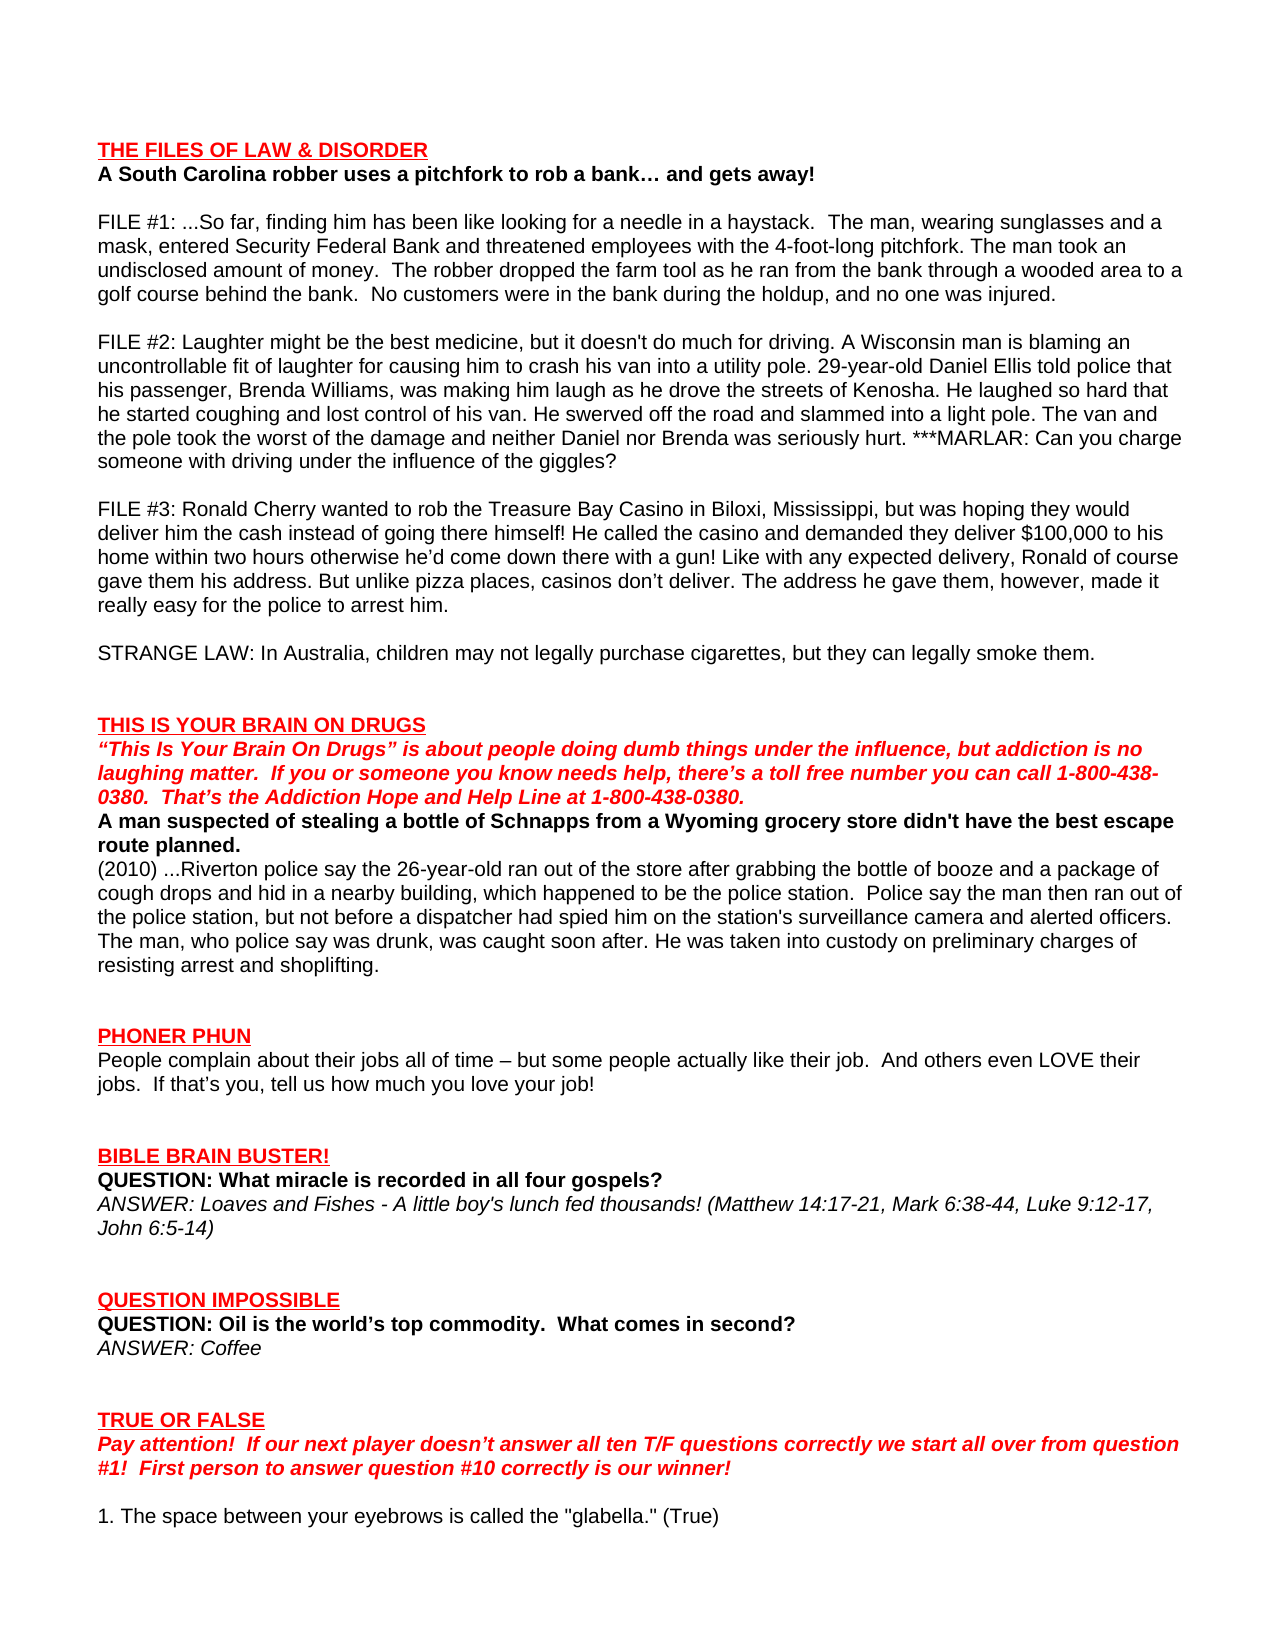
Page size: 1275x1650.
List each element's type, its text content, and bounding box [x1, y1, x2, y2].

text QUESTION: Oil is the world’s top commodity. What comes in second? [97, 1312, 1185, 1336]
text ANSWER: Coffee [97, 1336, 1185, 1360]
text “This Is Your Brain On Drugs” is about people doing dumb things under the influence, but addiction is no laughing matter. If you or someone you know needs help, there’s a toll free number you can call 1-800-438-0380. That’s the Addiction Hope and Help Line at 1-800-438-0380. [97, 737, 1185, 809]
text QUESTION: What miracle is recorded in all four gospels? ANSWER: Loaves and Fishes - A little boy's lunch fed thousands! (Matthew 14:17-21, Mark 6:38-44, Luke 9:12-17, John 6:5-14) [97, 1168, 1185, 1240]
text PHONER PHUN [97, 1024, 1185, 1048]
text FILE #1: ...So far, finding him has been like looking for a needle in a haystack. The man, wearing sunglasses and a mask, entered Security Federal Bank and threatened employees with the 4-foot-long pitchfork. The man took an undisclosed amount of money. The robber dropped the farm tool as he ran from the bank through a wooded area to a golf course behind the bank. No customers were in the bank during the holdup, and no one was injured. [97, 210, 1185, 306]
text Pay attention! If our next player doesn’t answer all ten T/F questions correctly we start all over from question #1! First person to answer question #10 correctly is our winner! [97, 1432, 1185, 1479]
text People complain about their jobs all of time – but some people actually like their job. And others even LOVE their jobs. If that’s you, tell us how much you love your job! [97, 1048, 1185, 1096]
text BIBLE BRAIN BUSTER! [97, 1144, 1185, 1168]
text A man suspected of stealing a bottle of Schnapps from a Wyoming grocery store didn't have the best escape route planned. [97, 809, 1185, 857]
text FILE #2: Laughter might be the best medicine, but it doesn't do much for driving. A Wisconsin man is blaming an uncontrollable fit of laughter for causing him to crash his van into a utility pole. 29-year-old Daniel Ellis told police that his passenger, Brenda Williams, was making him laugh as he drove the streets of Kenosha. He laughed so hard that he started coughing and lost control of his van. He swerved off the road and slammed into a light pole. The van and the pole took the worst of the damage and neither Daniel nor Brenda was seriously hurt. ***MARLAR: Can you charge someone with driving under the influence of the giggles? [97, 329, 1185, 473]
text 1. The space between your eyebrows is called the "glabella." (True) [97, 1503, 1185, 1527]
text FILE #3: Ronald Cherry wanted to rob the Treasure Bay Casino in Biloxi, Mississippi, but was hoping they would deliver him the cash instead of going there himself! He called the casino and demanded they deliver $100,000 to his home within two hours otherwise he’d come down there with a gun! Like with any expected delivery, Ronald of course gave them his address. But unlike pizza places, casinos don’t deliver. The address he gave them, however, made it really easy for the police to arrest him. [97, 497, 1185, 617]
text (2010) ...Riverton police say the 26-year-old ran out of the store after grabbing the bottle of booze and a package of cough drops and hid in a nearby building, which happened to be the police station. Police say the man then ran out of the police station, but not before a dispatcher had spied him on the station's surveillance camera and alerted officers. The man, who police say was drunk, was caught soon after. He was taken into custody on preliminary charges of resisting arrest and shoplifting. [97, 857, 1185, 976]
text QUESTION IMPOSSIBLE [97, 1288, 1185, 1312]
text A South Carolina robber uses a pitchfork to rob a bank… and gets away! [97, 162, 1185, 186]
text THE FILES OF LAW & DISORDER [97, 138, 1185, 162]
text THIS IS YOUR BRAIN ON DRUGS [97, 713, 1185, 737]
text TRUE OR FALSE [97, 1408, 1185, 1432]
text STRANGE LAW: In Australia, children may not legally purchase cigarettes, but they can legally smoke them. [97, 641, 1185, 665]
